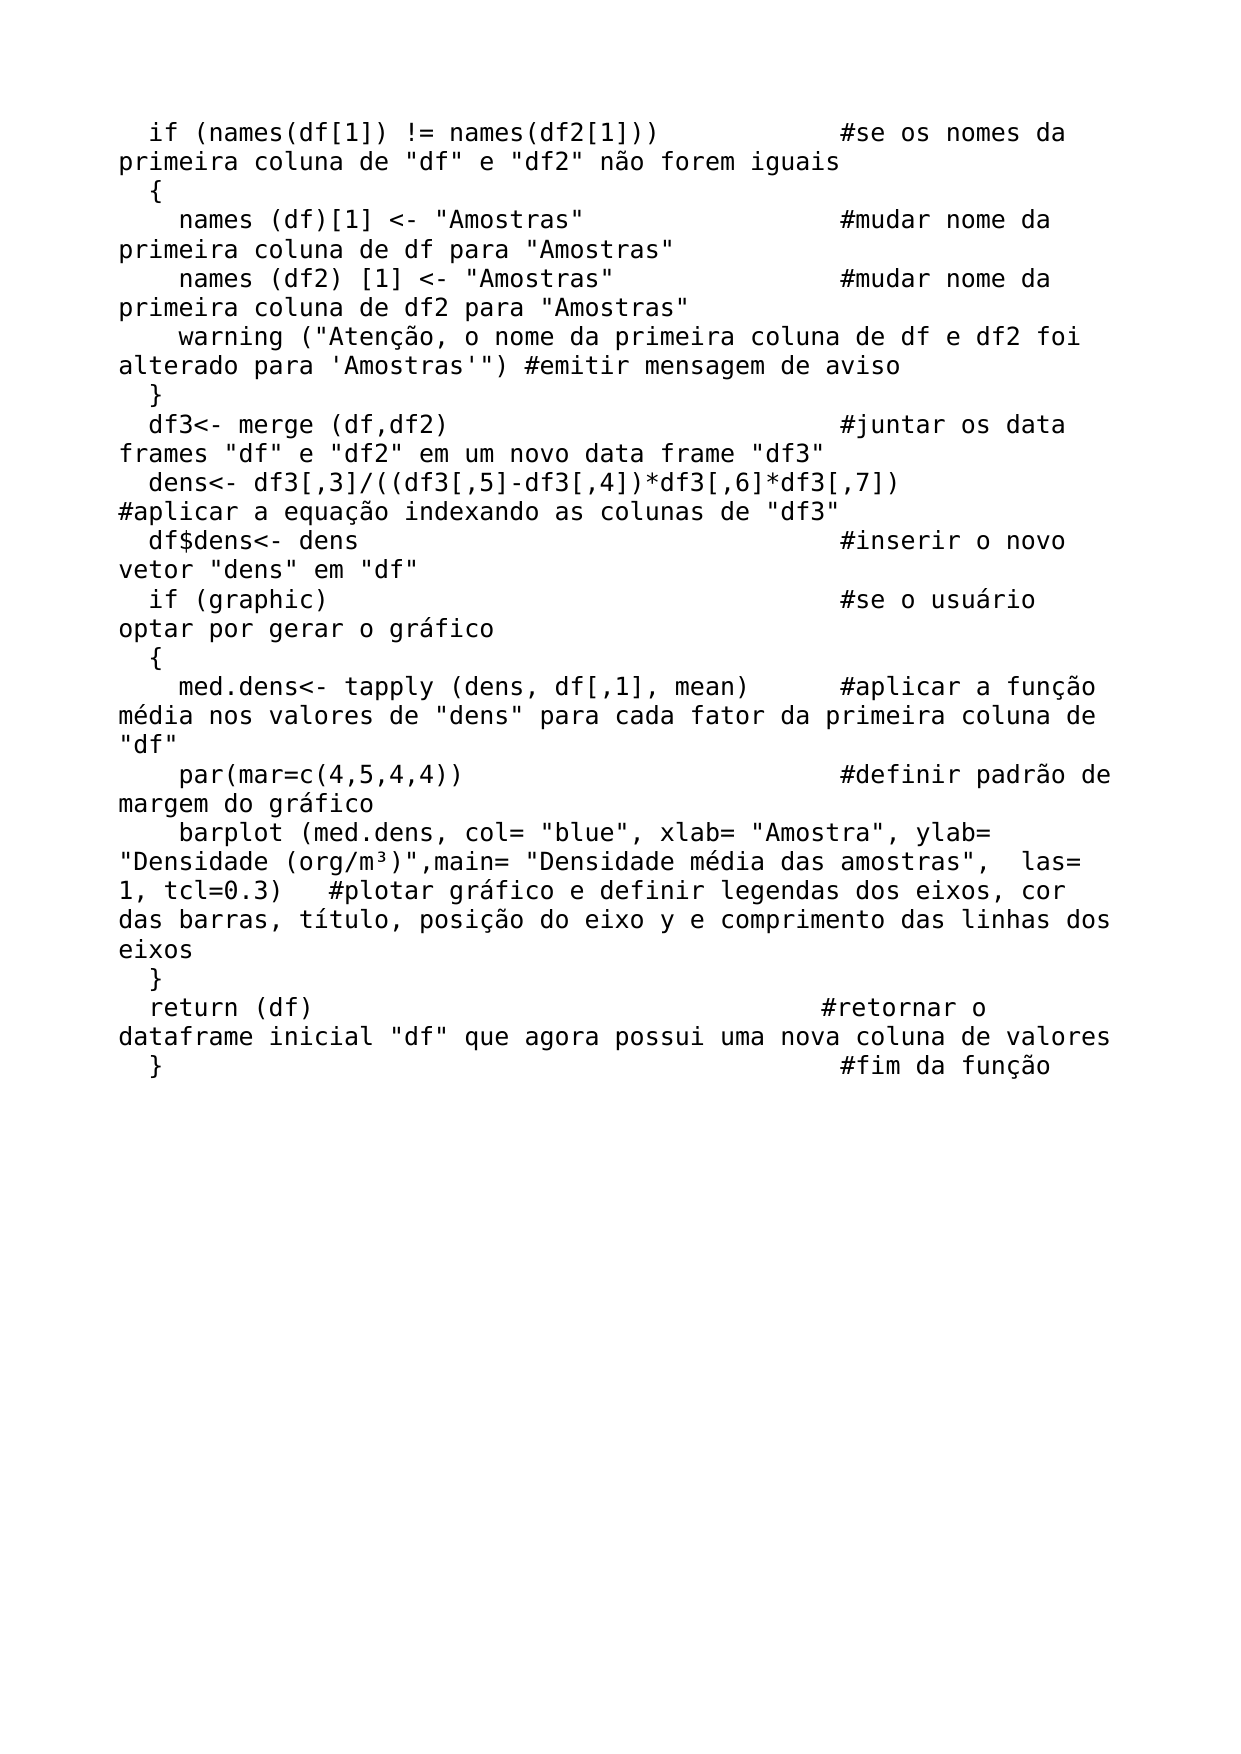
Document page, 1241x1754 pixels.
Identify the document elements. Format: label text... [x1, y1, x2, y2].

text if (names(df[1]) != names(df2[1])) #se os nomes da primeira coluna de "df" e "df2" não forem iguais { names (df)[1] <- "Amostras" #mudar nome da primeira coluna de df para "Amostras" names (df2) [1] <- "Amostras" #mudar nome da primeira coluna de df2 para "Amostras" warning ("Atenção, o nome da primeira coluna de df e df2 foi alterado para 'Amostras'") #emitir mensagem de aviso } df3<- merge (df,df2) #juntar os data frames "df" e "df2" em um novo data frame "df3" dens<- df3[,3]/((df3[,5]-df3[,4])*df3[,6]*df3[,7]) #aplicar a equação indexando as colunas de "df3" df$dens<- dens #inserir o novo vetor "dens" em "df" if (graphic) #se o usuário optar por gerar o gráfico { med.dens<- tapply (dens, df[,1], mean) #aplicar a função média nos valores de "dens" para cada fator da primeira coluna de "df" par(mar=c(4,5,4,4)) #definir padrão de margem do gráfico barplot (med.dens, col= "blue", xlab= "Amostra", ylab= "Densidade (org/m³)",main= "Densidade média das amostras", las= 1, tcl=0.3) #plotar gráfico e definir legendas dos eixos, cor das barras, título, posição do eixo y e comprimento das linhas dos eixos } return (df) #retornar o dataframe inicial "df" que agora possui uma nova coluna de valores } #fim da função [118, 118, 1122, 1343]
